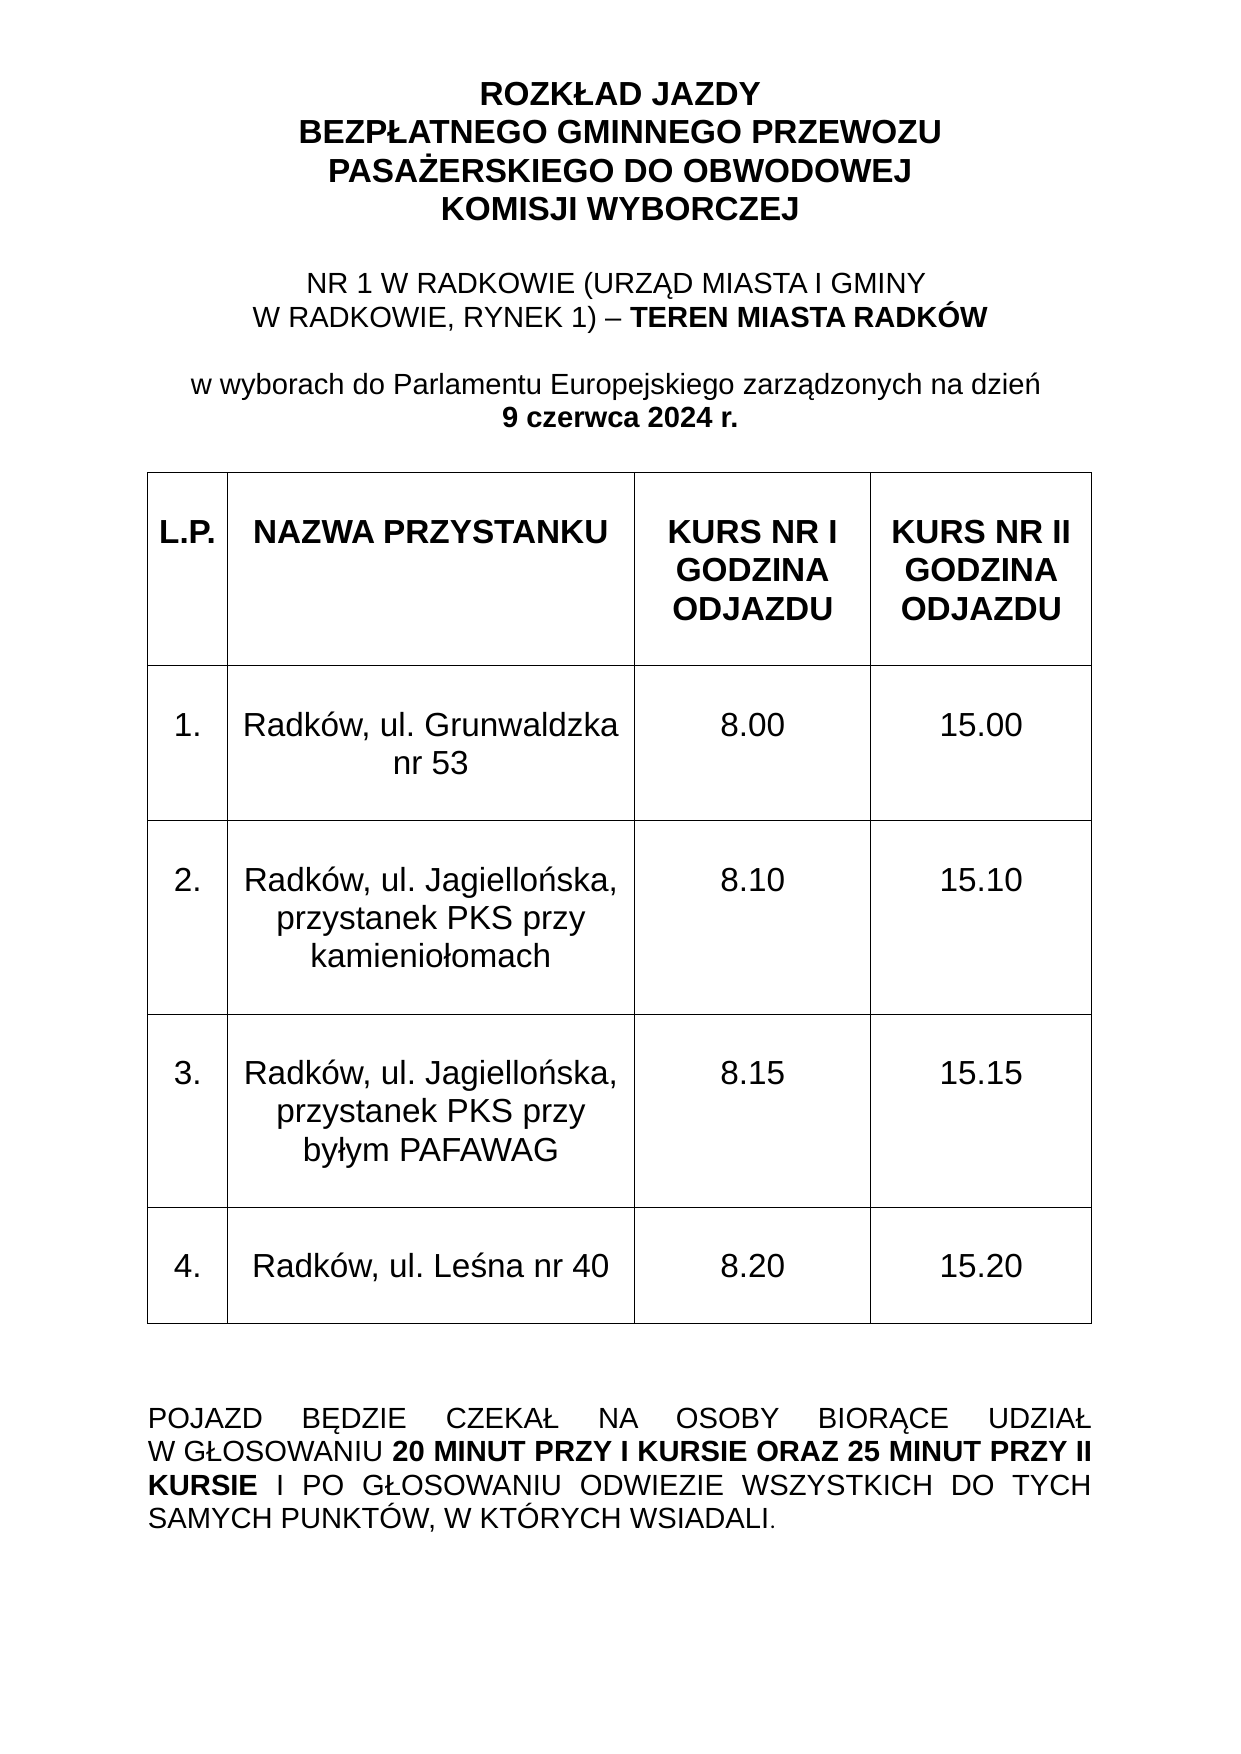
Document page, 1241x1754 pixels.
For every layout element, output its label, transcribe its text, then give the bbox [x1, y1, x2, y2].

table_cell 3. [148, 1015, 227, 1207]
text W RADKOWIE, RYNEK 1) – TEREN MIASTA RADKÓW [148, 299, 1093, 333]
table_header L.P. [148, 473, 227, 665]
table_header KURS NR I GODZINA ODJAZDU [635, 473, 870, 665]
table_cell 1. [148, 666, 227, 820]
table_cell 4. [148, 1208, 227, 1323]
table_cell 15.10 [871, 821, 1091, 1013]
text BEZPŁATNEGO GMINNEGO PRZEWOZU [148, 112, 1093, 151]
text KOMISJI WYBORCZEJ [148, 189, 1093, 228]
table_cell 8.15 [635, 1015, 870, 1207]
table_cell Radków, ul. Jagiellońska, przystanek PKS przy byłym PAFAWAG [228, 1015, 634, 1207]
table_cell 15.20 [871, 1208, 1091, 1323]
text 9 czerwca 2024 r. [148, 400, 1093, 434]
table_cell Radków, ul. Jagiellońska, przystanek PKS przy kamieniołomach [228, 821, 634, 1013]
text w wyborach do Parlamentu Europejskiego zarządzonych na dzień [148, 367, 1093, 400]
text PASAŻERSKIEGO DO OBWODOWEJ [148, 151, 1093, 189]
text ROZKŁAD JAZDY [148, 74, 1093, 112]
text NR 1 W RADKOWIE (URZĄD MIASTA I GMINY [148, 266, 1093, 299]
table_cell 8.20 [635, 1208, 870, 1323]
table_cell 15.15 [871, 1015, 1091, 1207]
table_cell Radków, ul. Grunwaldzka nr 53 [228, 666, 634, 820]
table_cell 8.10 [635, 821, 870, 1013]
table_header KURS NR II GODZINA ODJAZDU [871, 473, 1091, 665]
table_header NAZWA PRZYSTANKU [228, 473, 634, 665]
text POJAZD BĘDZIE CZEKAŁ NA OSOBY BIORĄCE UDZIAŁ W GŁOSOWANIU 20 MINUT PRZY I KURSIE ORAZ 25 MINUT PRZY II KURSIE I PO GŁOSOWANIU ODWIEZIE WSZYSTKICH DO TYCH SAMYCH PUNKTÓW, W KTÓRYCH WSIADALI. [148, 1401, 1093, 1535]
table_cell 15.00 [871, 666, 1091, 820]
table_cell 8.00 [635, 666, 870, 820]
table_cell 2. [148, 821, 227, 1013]
table_cell Radków, ul. Leśna nr 40 [228, 1208, 634, 1323]
